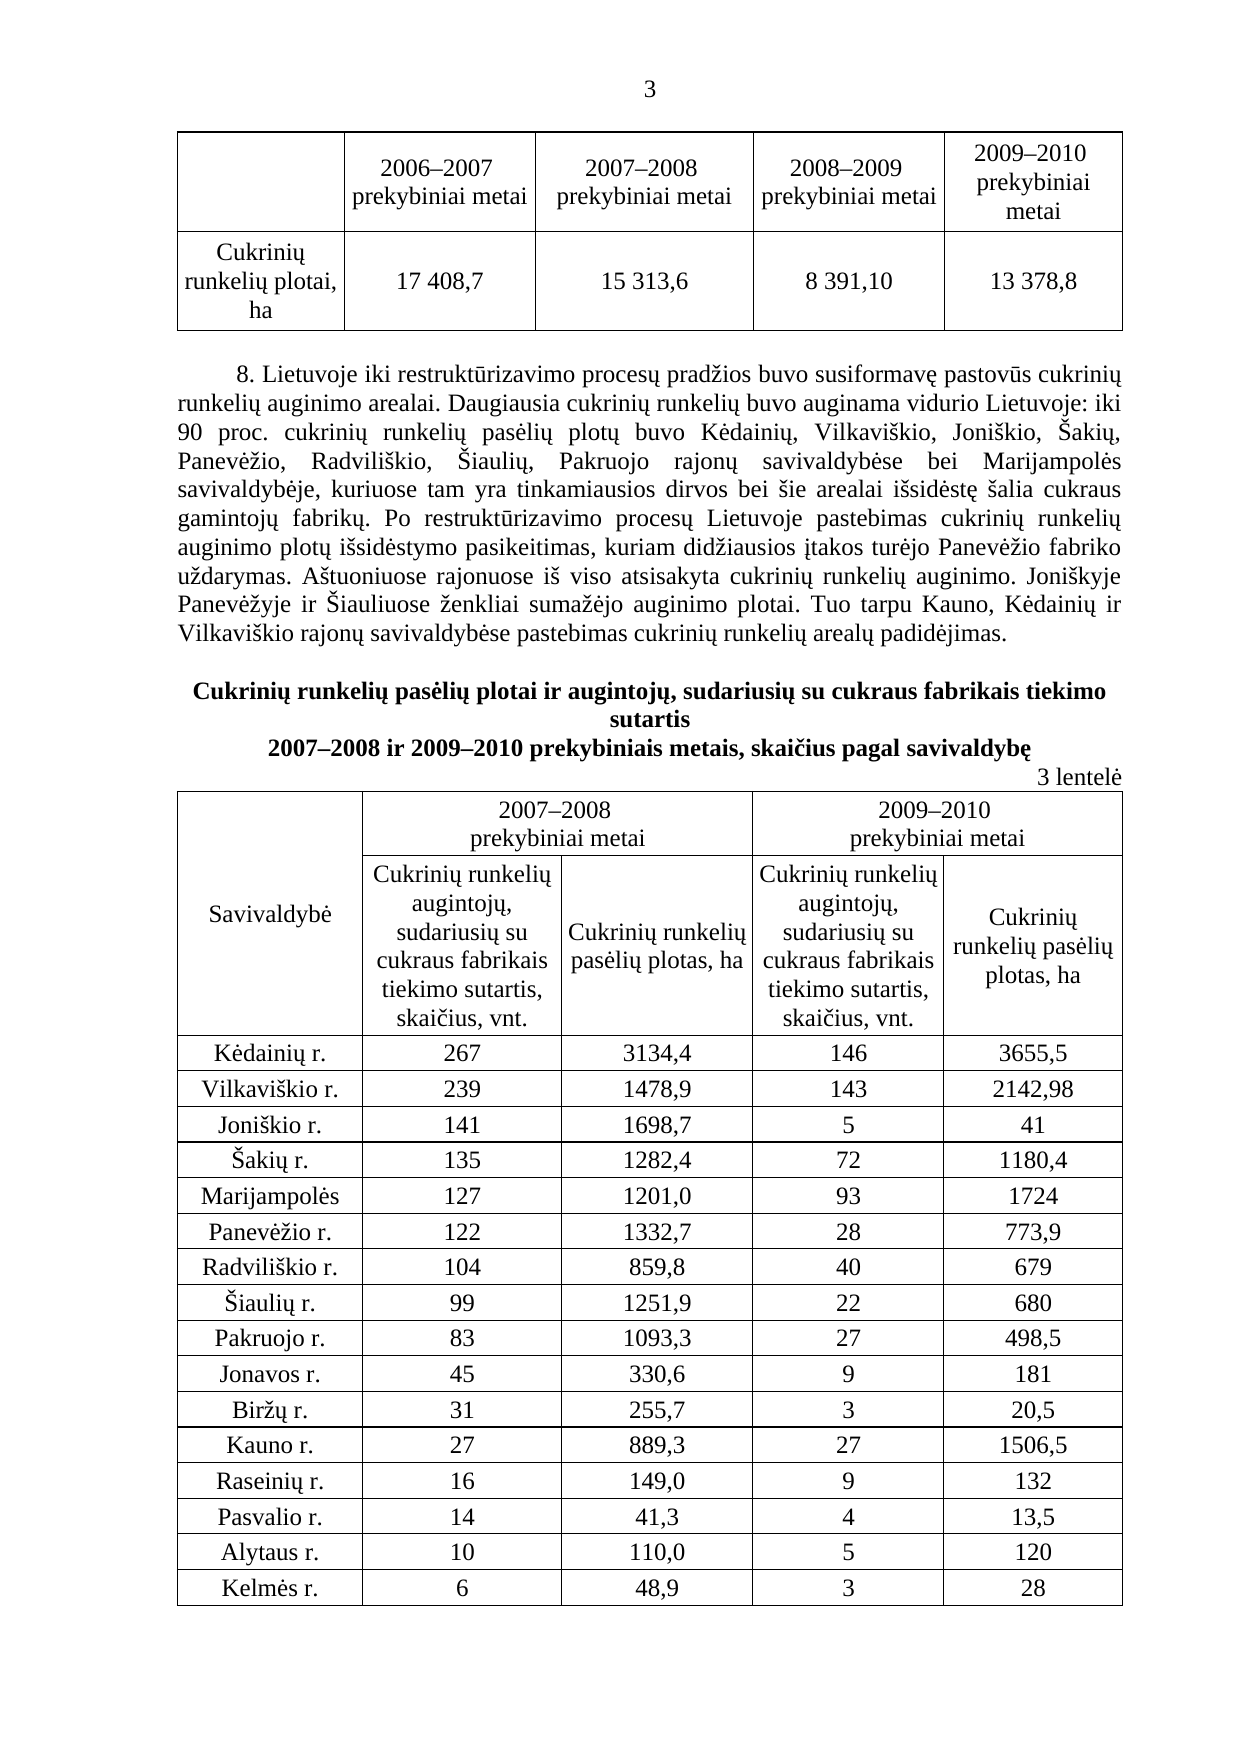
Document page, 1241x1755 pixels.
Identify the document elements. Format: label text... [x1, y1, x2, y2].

table_cell 1478,9 [562, 1071, 752, 1106]
table_cell Cukrinių runkelių pasėlių plotas, ha [944, 856, 1122, 1034]
table_cell 104 [363, 1249, 561, 1284]
table_cell Jonavos r. [178, 1356, 362, 1391]
table_cell 83 [363, 1321, 561, 1355]
table_cell 15 313,6 [536, 232, 753, 330]
text 2007–2008 ir 2009–2010 prekybiniais metais, skaičius pagal savivaldybę [177, 733, 1122, 762]
table_header 2007–2008 prekybiniai metai [536, 133, 753, 231]
table_cell Cukrinių runkelių pasėlių plotas, ha [562, 856, 752, 1034]
table_cell 498,5 [944, 1321, 1122, 1355]
text 3 lentelė [177, 762, 1122, 791]
table_cell Vilkaviškio r. [178, 1071, 362, 1106]
table_cell 27 [753, 1428, 943, 1462]
table_cell 17 408,7 [345, 232, 535, 330]
table_cell 330,6 [562, 1356, 752, 1391]
table_cell 1282,4 [562, 1143, 752, 1177]
table_cell 31 [363, 1392, 561, 1426]
table_cell Šakių r. [178, 1143, 362, 1177]
table_cell 3134,4 [562, 1036, 752, 1070]
table_cell 1698,7 [562, 1107, 752, 1141]
table_cell 680 [944, 1285, 1122, 1319]
table_cell 4 [753, 1499, 943, 1533]
table_cell 41,3 [562, 1499, 752, 1533]
table_header 2009–2010 prekybiniai metai [945, 133, 1122, 231]
table_cell 2142,98 [944, 1071, 1122, 1106]
table_cell Cukrinių runkelių plotai, ha [178, 232, 344, 330]
table_cell 1506,5 [944, 1428, 1122, 1462]
table_cell Pakruojo r. [178, 1321, 362, 1355]
table_cell 1251,9 [562, 1285, 752, 1319]
table_cell 10 [363, 1534, 561, 1569]
table_cell 122 [363, 1214, 561, 1248]
table_cell 181 [944, 1356, 1122, 1391]
table_cell 5 [753, 1534, 943, 1569]
table_cell 14 [363, 1499, 561, 1533]
table_cell 20,5 [944, 1392, 1122, 1426]
table_cell 1201,0 [562, 1178, 752, 1213]
table_cell Pasvalio r. [178, 1499, 362, 1533]
table_cell 679 [944, 1249, 1122, 1284]
table_cell 13,5 [944, 1499, 1122, 1533]
table_cell 13 378,8 [945, 232, 1122, 330]
table_cell Kelmės r. [178, 1570, 362, 1604]
table_cell 773,9 [944, 1214, 1122, 1248]
table_cell Kauno r. [178, 1428, 362, 1462]
table_header Savivaldybė [178, 792, 362, 1034]
table_cell Alytaus r. [178, 1534, 362, 1569]
table_cell 132 [944, 1463, 1122, 1498]
table_cell 22 [753, 1285, 943, 1319]
table_cell 1332,7 [562, 1214, 752, 1248]
table_cell 99 [363, 1285, 561, 1319]
table_header 2007–2008 prekybiniai metai [363, 792, 752, 855]
table_cell 135 [363, 1143, 561, 1177]
table_cell Marijampolės [178, 1178, 362, 1213]
table_cell 9 [753, 1463, 943, 1498]
table_cell 1180,4 [944, 1143, 1122, 1177]
table_cell 143 [753, 1071, 943, 1106]
table_cell 48,9 [562, 1570, 752, 1604]
table_cell 3655,5 [944, 1036, 1122, 1070]
table_cell 1724 [944, 1178, 1122, 1213]
table_cell Cukrinių runkelių augintojų, sudariusių su cukraus fabrikais tiekimo sutartis, skaičius, vnt. [753, 856, 943, 1034]
table_cell Radviliškio r. [178, 1249, 362, 1284]
table_cell 859,8 [562, 1249, 752, 1284]
table_cell 5 [753, 1107, 943, 1141]
text 8. Lietuvoje iki restruktūrizavimo procesų pradžios buvo susiformavę pastovūs cukrinių runkelių auginimo arealai. Daugiausia cukrinių runkelių buvo auginama vidurio Lietuvoje: iki 90 proc. cukrinių runkelių pasėlių plotų buvo Kėdainių, Vilkaviškio, Joniškio, Šakių, Panevėžio, Radviliškio, Šiaulių, Pakruojo rajonų savivaldybėse bei Marijampolės savivaldybėje, kuriuose tam yra tinkamiausios dirvos bei šie arealai išsidėstę šalia cukraus gamintojų fabrikų. Po restruktūrizavimo procesų Lietuvoje pastebimas cukrinių runkelių auginimo plotų išsidėstymo pasikeitimas, kuriam didžiausios įtakos turėjo Panevėžio fabriko uždarymas. Aštuoniuose rajonuose iš viso atsisakyta cukrinių runkelių auginimo. Joniškyje Panevėžyje ir Šiauliuose ženkliai sumažėjo auginimo plotai. Tuo tarpu Kauno, Kėdainių ir Vilkaviškio rajonų savivaldybėse pastebimas cukrinių runkelių arealų padidėjimas. [177, 359, 1122, 647]
table_cell 141 [363, 1107, 561, 1141]
table_cell 9 [753, 1356, 943, 1391]
table_cell 889,3 [562, 1428, 752, 1462]
table_cell 267 [363, 1036, 561, 1070]
table_cell Joniškio r. [178, 1107, 362, 1141]
table_cell 149,0 [562, 1463, 752, 1498]
table_cell 3 [753, 1392, 943, 1426]
table_cell 27 [753, 1321, 943, 1355]
table_cell 8 391,10 [754, 232, 944, 330]
table_cell 28 [944, 1570, 1122, 1604]
table_cell 16 [363, 1463, 561, 1498]
table_cell 27 [363, 1428, 561, 1462]
table_cell Raseinių r. [178, 1463, 362, 1498]
table_cell 120 [944, 1534, 1122, 1569]
table_cell 255,7 [562, 1392, 752, 1426]
table_cell 239 [363, 1071, 561, 1106]
table_header [178, 133, 344, 231]
table_cell 45 [363, 1356, 561, 1391]
table_header 2009–2010 prekybiniai metai [753, 792, 1122, 855]
text Cukrinių runkelių pasėlių plotai ir augintojų, sudariusių su cukraus fabrikais tiekimo sutartis [177, 676, 1122, 733]
table_cell 41 [944, 1107, 1122, 1141]
table_cell 127 [363, 1178, 561, 1213]
table_cell Panevėžio r. [178, 1214, 362, 1248]
table_cell 110,0 [562, 1534, 752, 1569]
table_header 2008–2009 prekybiniai metai [754, 133, 944, 231]
table_header 2006–2007 prekybiniai metai [345, 133, 535, 231]
table_cell 93 [753, 1178, 943, 1213]
table_cell Kėdainių r. [178, 1036, 362, 1070]
table_cell 1093,3 [562, 1321, 752, 1355]
table_cell 40 [753, 1249, 943, 1284]
table_cell Šiaulių r. [178, 1285, 362, 1319]
table_cell Biržų r. [178, 1392, 362, 1426]
table_cell Cukrinių runkelių augintojų, sudariusių su cukraus fabrikais tiekimo sutartis, skaičius, vnt. [363, 856, 561, 1034]
table_cell 3 [753, 1570, 943, 1604]
table_cell 28 [753, 1214, 943, 1248]
table_cell 146 [753, 1036, 943, 1070]
table_cell 72 [753, 1143, 943, 1177]
table_cell 6 [363, 1570, 561, 1604]
